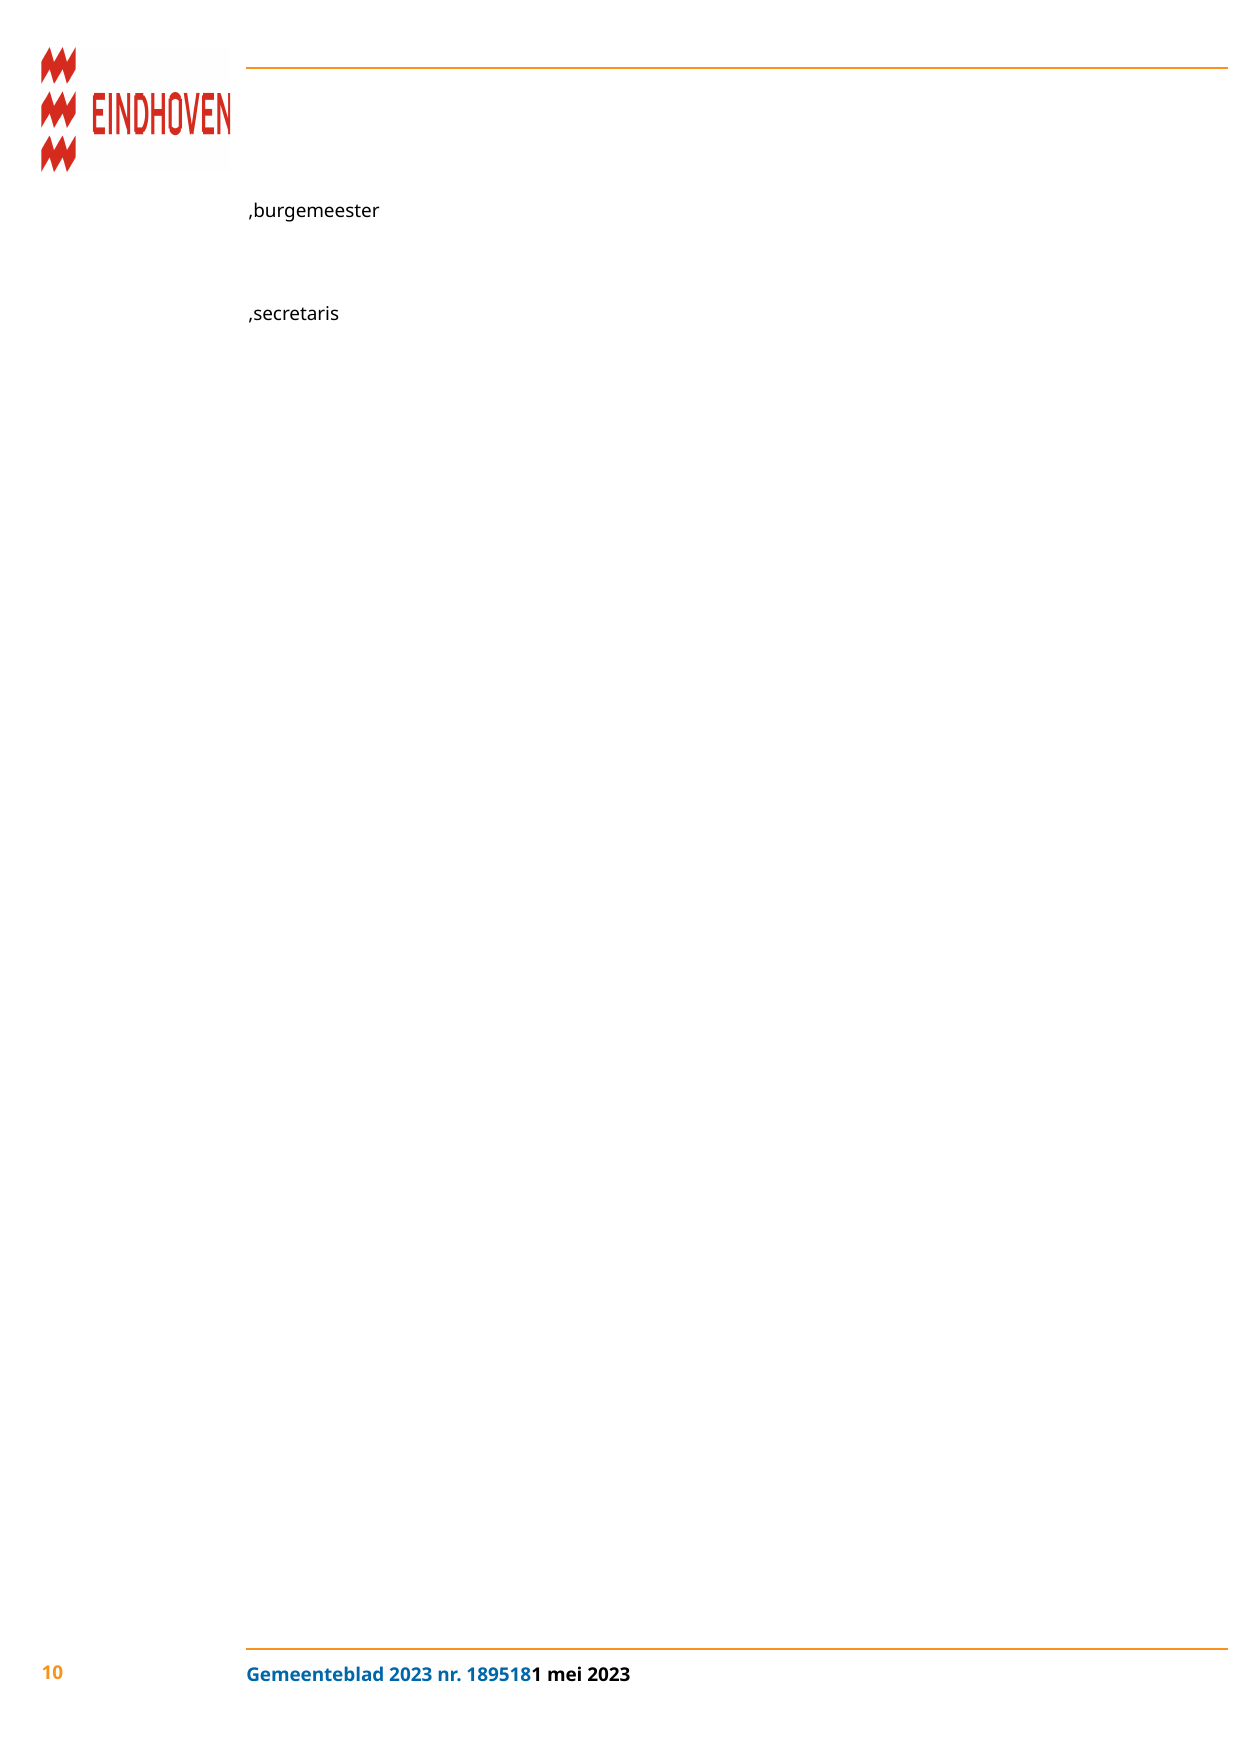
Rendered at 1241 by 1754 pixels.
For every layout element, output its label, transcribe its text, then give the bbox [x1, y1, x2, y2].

text ,secretaris [248, 301, 1152, 326]
picture [41, 47, 231, 172]
text ,burgemeester [248, 198, 1152, 223]
